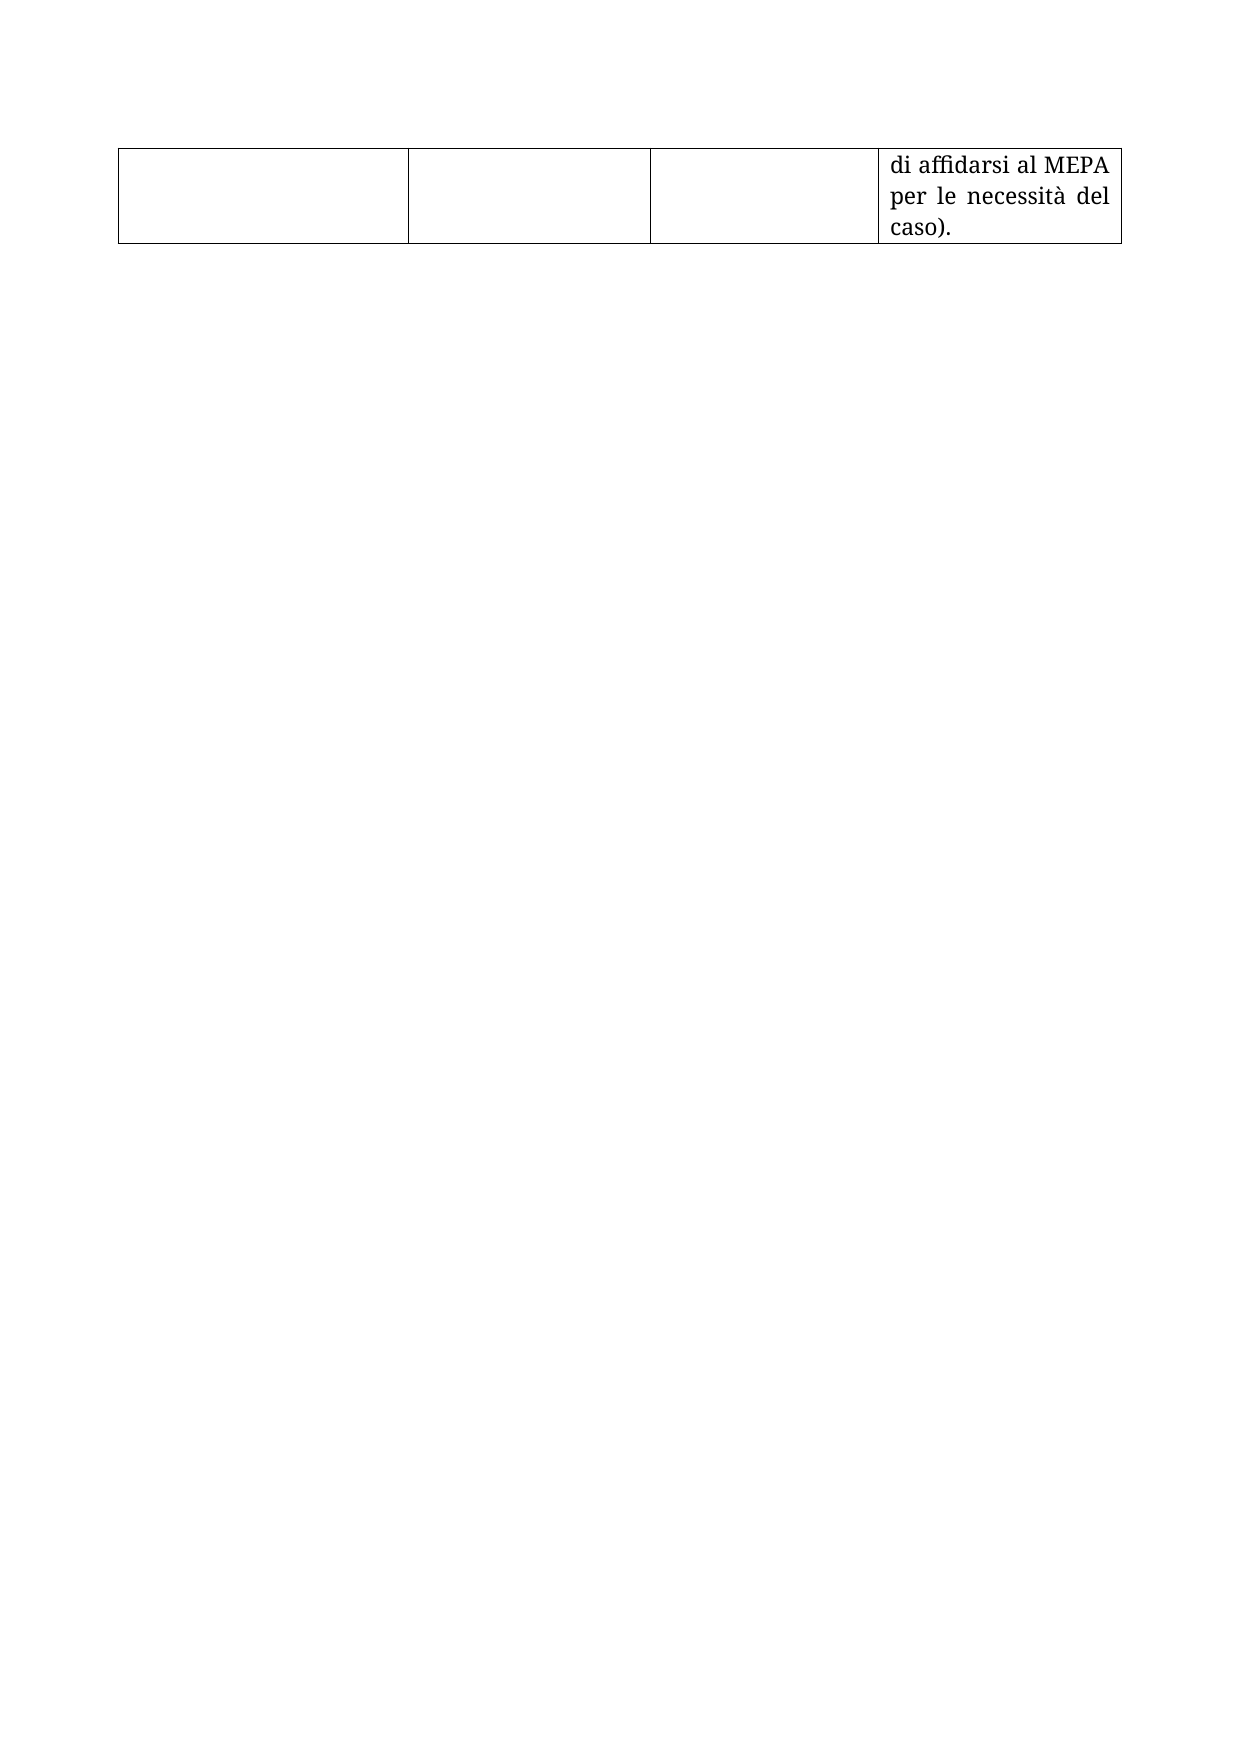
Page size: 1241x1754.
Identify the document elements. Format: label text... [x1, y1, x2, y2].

table_cell [119, 149, 408, 242]
table_cell [409, 149, 650, 242]
table_cell di affidarsi al MEPA per le necessità del caso). [879, 149, 1121, 242]
table_cell [651, 149, 878, 242]
